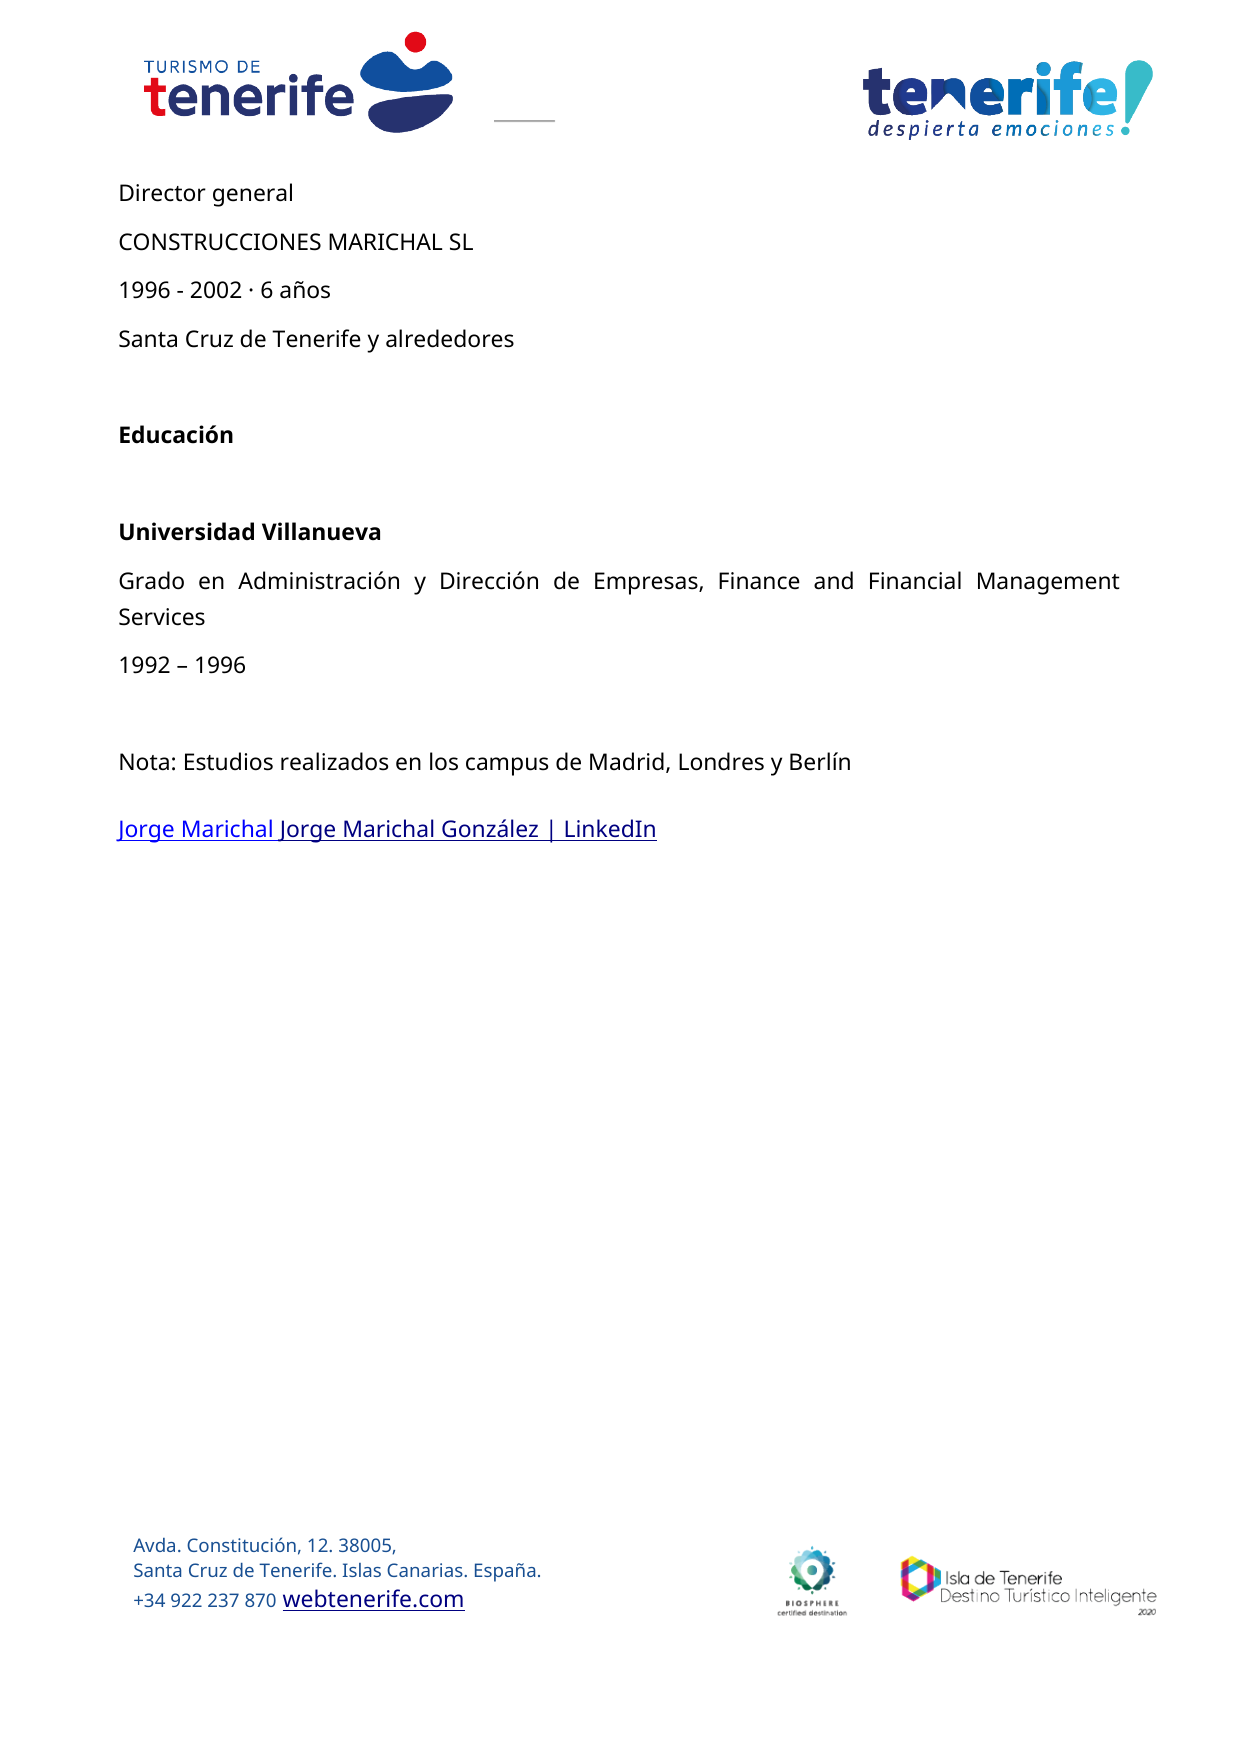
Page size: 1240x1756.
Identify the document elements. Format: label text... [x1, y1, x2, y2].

text Educación [118, 419, 1121, 451]
text Santa Cruz de Tenerife y alrededores [118, 322, 1121, 354]
text 1996 - 2002 · 6 años [118, 274, 1121, 305]
text Universidad Villanueva [118, 516, 1121, 547]
text 1992 – 1996 [118, 649, 1121, 680]
text Jorge Marichal Jorge Marichal González | LinkedIn [118, 813, 1121, 844]
text Director general [118, 177, 1121, 208]
text CONSTRUCCIONES MARICHAL SL [118, 226, 1121, 257]
text Grado en Administración y Dirección de Empresas, Finance and Financial Management Services [118, 565, 1121, 632]
text Nota: Estudios realizados en los campus de Madrid, Londres y Berlín [118, 746, 1121, 777]
